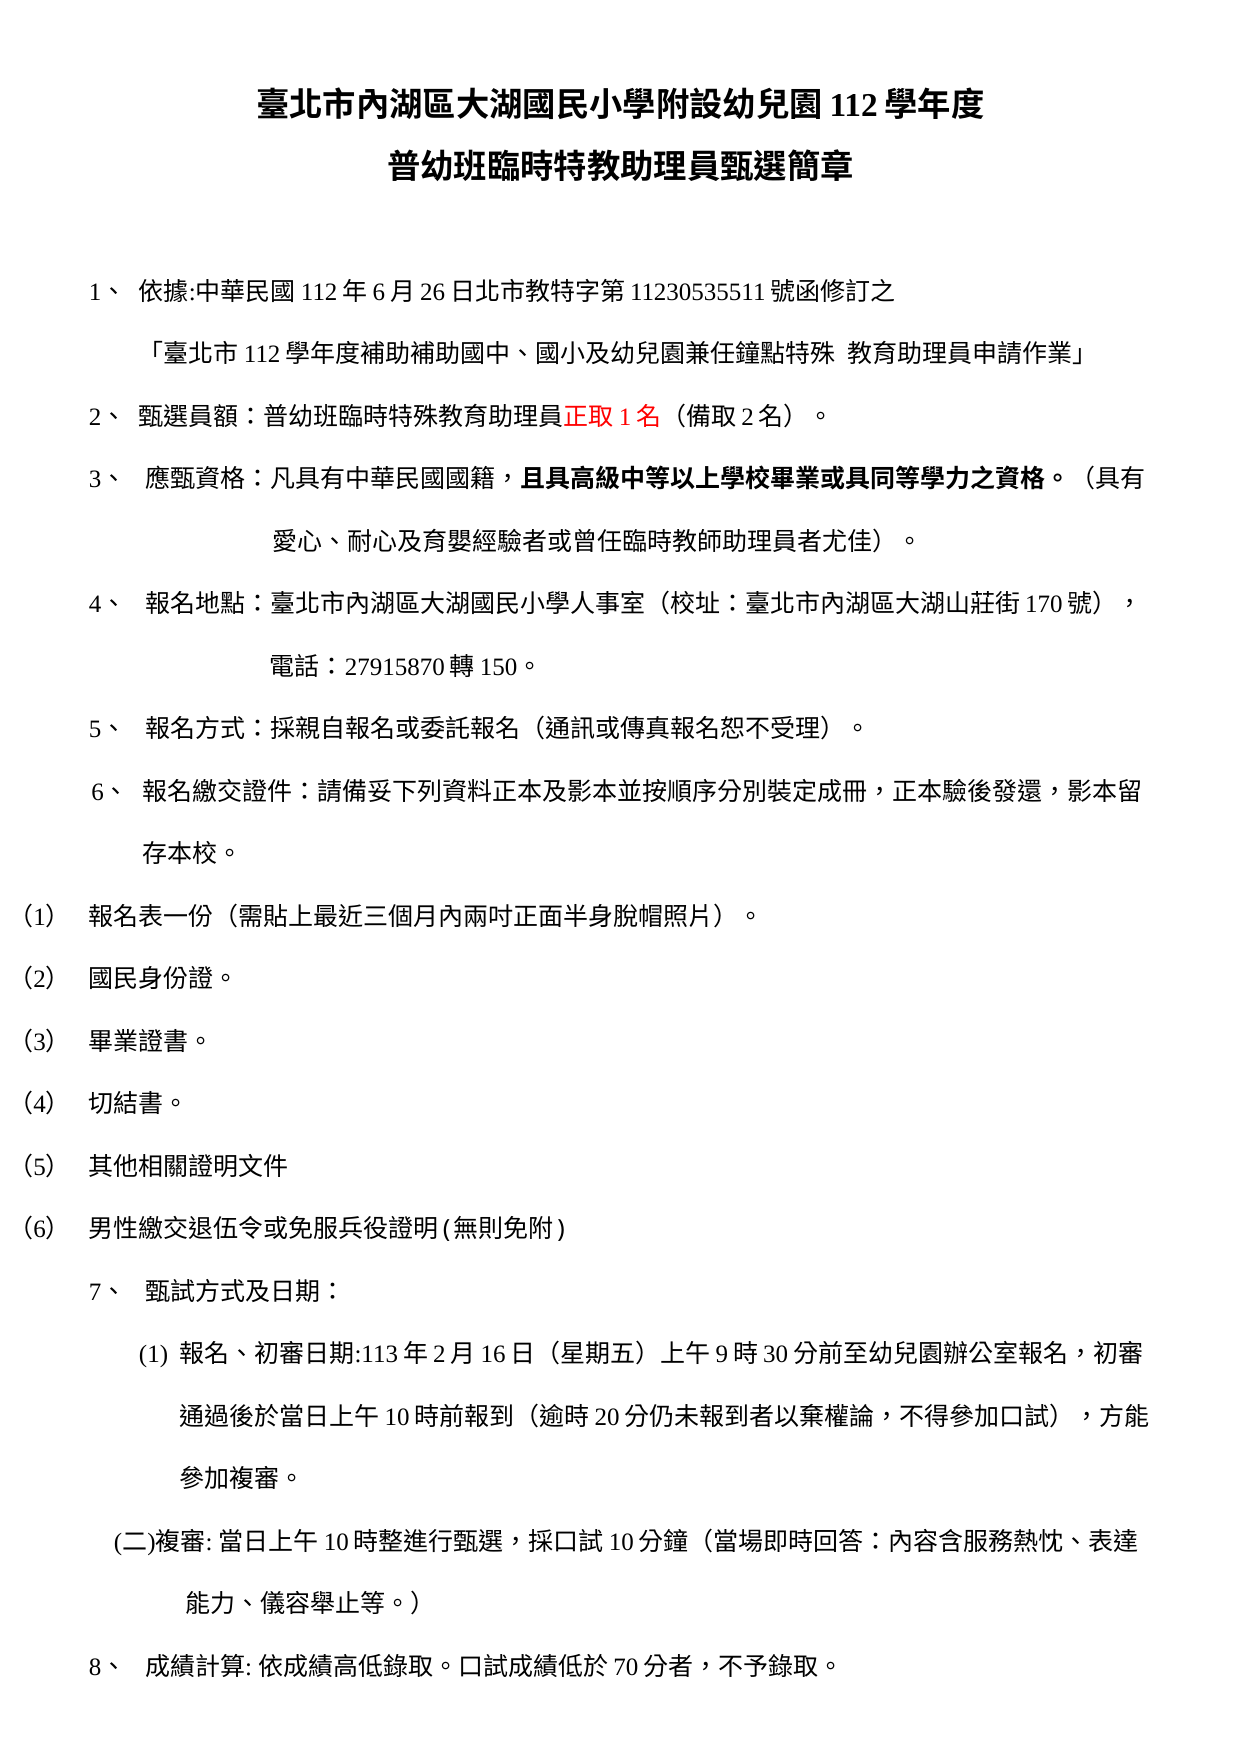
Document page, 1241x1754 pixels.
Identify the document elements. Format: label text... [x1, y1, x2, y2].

list 報名方式：採親自報名或委託報名（通訊或傳真報名恕不受理）。 [89, 685, 1152, 747]
list 應甄資格：凡具有中華民國國籍，且具高級中等以上學校畢業或具同等學力之資格。（具有愛心、耐心及育嬰經驗者或曾任臨時教師助理員者尤佳）。 [89, 435, 1152, 560]
list 報名繳交證件：請備妥下列資料正本及影本並按順序分別裝定成冊，正本驗後發還，影本留存本校。 [91, 747, 1152, 872]
list 切結書。 [8, 1060, 1152, 1122]
text (二)複審: 當日上午10時整進行甄選，採口試10分鐘（當場即時回答：內容含服務熱忱、表達能力、儀容舉止等。） [89, 1497, 1152, 1622]
list 國民身份證。 [8, 935, 1152, 997]
list 依據:中華民國112年6月26日北市教特字第11230535511號函修訂之 [89, 247, 1152, 310]
list 男性繳交退伍令或免服兵役證明(無則免附) [8, 1185, 1152, 1247]
list 甄選員額：普幼班臨時特殊教育助理員正取1名（備取2名）。 [89, 372, 1152, 435]
list 甄試方式及日期： [89, 1247, 1152, 1310]
list 成績計算: 依成績高低錄取。口試成績低於70分者，不予錄取。 [89, 1622, 1152, 1685]
text 普幼班臨時特教助理員甄選簡章 [89, 122, 1152, 185]
list 報名表一份（需貼上最近三個月內兩吋正面半身脫帽照片）。 [8, 872, 1152, 935]
list 報名地點：臺北市內湖區大湖國民小學人事室（校址：臺北市內湖區大湖山莊街170號），電話：27915870轉150。 [89, 560, 1152, 685]
list 其他相關證明文件 [8, 1122, 1152, 1185]
list 畢業證書。 [8, 997, 1152, 1060]
list 報名、初審日期:113年2月16日（星期五）上午9時30分前至幼兒園辦公室報名，初審通過後於當日上午10時前報到（逾時20分仍未報到者以棄權論，不得參加口試），方能參加複審。 [139, 1310, 1152, 1497]
text 臺北市內湖區大湖國民小學附設幼兒園112學年度 [89, 60, 1152, 122]
text 「臺北市112學年度補助補助國中、國小及幼兒園兼任鐘點特殊 教育助理員申請作業」 [139, 310, 1152, 372]
